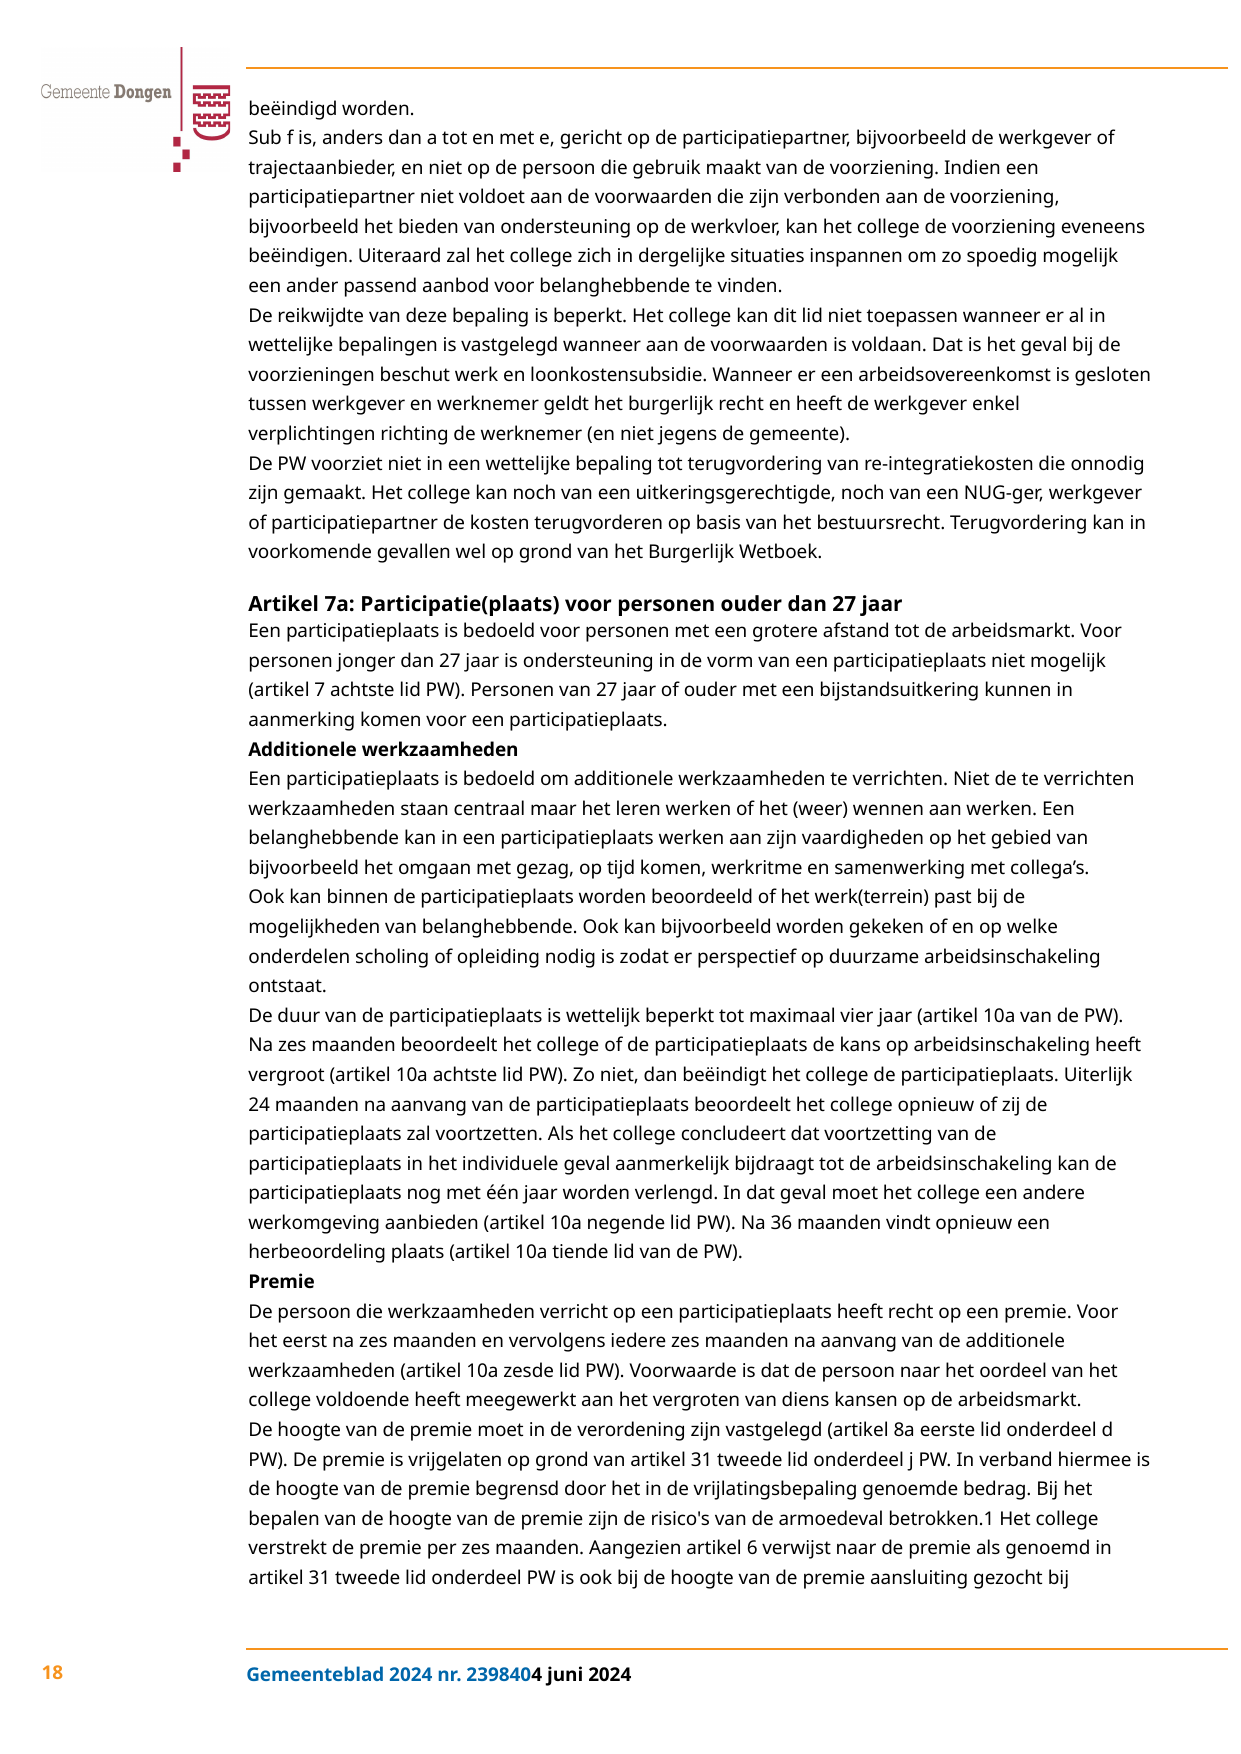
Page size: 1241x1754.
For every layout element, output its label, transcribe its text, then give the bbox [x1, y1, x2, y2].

picture [41, 47, 231, 172]
text De PW voorziet niet in een wettelijke bepaling tot terugvordering van re-integratiekosten die onnodig zijn gemaakt. Het college kan noch van een uitkeringsgerechtigde, noch van een NUG-ger, werkgever of participatiepartner de kosten terugvorderen op basis van het bestuursrecht. Terugvordering kan in voorkomende gevallen wel op grond van het Burgerlijk Wetboek. [248, 450, 1152, 564]
text De persoon die werkzaamheden verricht op een participatieplaats heeft recht op een premie. Voor het eerst na zes maanden en vervolgens iedere zes maanden na aanvang van de additionele werkzaamheden (artikel 10a zesde lid PW). Voorwaarde is dat de persoon naar het oordeel van het college voldoende heeft meegewerkt aan het vergroten van diens kansen op de arbeidsmarkt. [248, 1298, 1152, 1412]
text Sub f is, anders dan a tot en met e, gericht op de participatiepartner, bijvoorbeeld de werkgever of trajectaanbieder, en niet op de persoon die gebruik maakt van de voorziening. Indien een participatiepartner niet voldoet aan de voorwaarden die zijn verbonden aan de voorziening, bijvoorbeeld het bieden van ondersteuning op de werkvloer, kan het college de voorziening eveneens beëindigen. Uiteraard zal het college zich in dergelijke situaties inspannen om zo spoedig mogelijk een ander passend aanbod voor belanghebbende te vinden. [248, 124, 1152, 298]
text beëindigd worden. [248, 95, 1152, 121]
text Een participatieplaats is bedoeld om additionele werkzaamheden te verrichten. Niet de te verrichten werkzaamheden staan centraal maar het leren werken of het (weer) wennen aan werken. Een belanghebbende kan in een participatieplaats werken aan zijn vaardigheden op het gebied van bijvoorbeeld het omgaan met gezag, op tijd komen, werkritme en samenwerking met collega’s. [248, 765, 1152, 880]
text Artikel 7a: Participatie(plaats) voor personen ouder dan 27 jaar [248, 589, 1152, 617]
text Ook kan binnen de participatieplaats worden beoordeeld of het werk(terrein) past bij de mogelijkheden van belanghebbende. Ook kan bijvoorbeeld worden gekeken of en op welke onderdelen scholing of opleiding nodig is zodat er perspectief op duurzame arbeidsinschakeling ontstaat. [248, 884, 1152, 998]
text Een participatieplaats is bedoeld voor personen met een grotere afstand tot de arbeidsmarkt. Voor personen jonger dan 27 jaar is ondersteuning in de vorm van een participatieplaats niet mogelijk (artikel 7 achtste lid PW). Personen van 27 jaar of ouder met een bijstandsuitkering kunnen in aanmerking komen voor een participatieplaats. [248, 617, 1152, 732]
text De duur van de participatieplaats is wettelijk beperkt tot maximaal vier jaar (artikel 10a van de PW). Na zes maanden beoordeelt het college of de participatieplaats de kans op arbeidsinschakeling heeft vergroot (artikel 10a achtste lid PW). Zo niet, dan beëindigt het college de participatieplaats. Uiterlijk 24 maanden na aanvang van de participatieplaats beoordeelt het college opnieuw of zij de participatieplaats zal voortzetten. Als het college concludeert dat voortzetting van de participatieplaats in het individuele geval aanmerkelijk bijdraagt tot de arbeidsinschakeling kan de participatieplaats nog met één jaar worden verlengd. In dat geval moet het college een andere werkomgeving aanbieden (artikel 10a negende lid PW). Na 36 maanden vindt opnieuw een herbeoordeling plaats (artikel 10a tiende lid van de PW). [248, 1002, 1152, 1264]
text Premie [248, 1268, 1152, 1294]
text De reikwijdte van deze bepaling is beperkt. Het college kan dit lid niet toepassen wanneer er al in wettelijke bepalingen is vastgelegd wanneer aan de voorwaarden is voldaan. Dat is het geval bij de voorzieningen beschut werk en loonkostensubsidie. Wanneer er een arbeidsovereenkomst is gesloten tussen werkgever en werknemer geldt het burgerlijk recht en heeft de werkgever enkel verplichtingen richting de werknemer (en niet jegens de gemeente). [248, 302, 1152, 446]
text De hoogte van de premie moet in de verordening zijn vastgelegd (artikel 8a eerste lid onderdeel d PW). De premie is vrijgelaten op grond van artikel 31 tweede lid onderdeel j PW. In verband hiermee is de hoogte van de premie begrensd door het in de vrijlatingsbepaling genoemde bedrag. Bij het bepalen van de hoogte van de premie zijn de risico's van de armoedeval betrokken.1 Het college verstrekt de premie per zes maanden. Aangezien artikel 6 verwijst naar de premie als genoemd in artikel 31 tweede lid onderdeel PW is ook bij de hoogte van de premie aansluiting gezocht bij [248, 1416, 1152, 1590]
text Additionele werkzaamheden [248, 736, 1152, 761]
